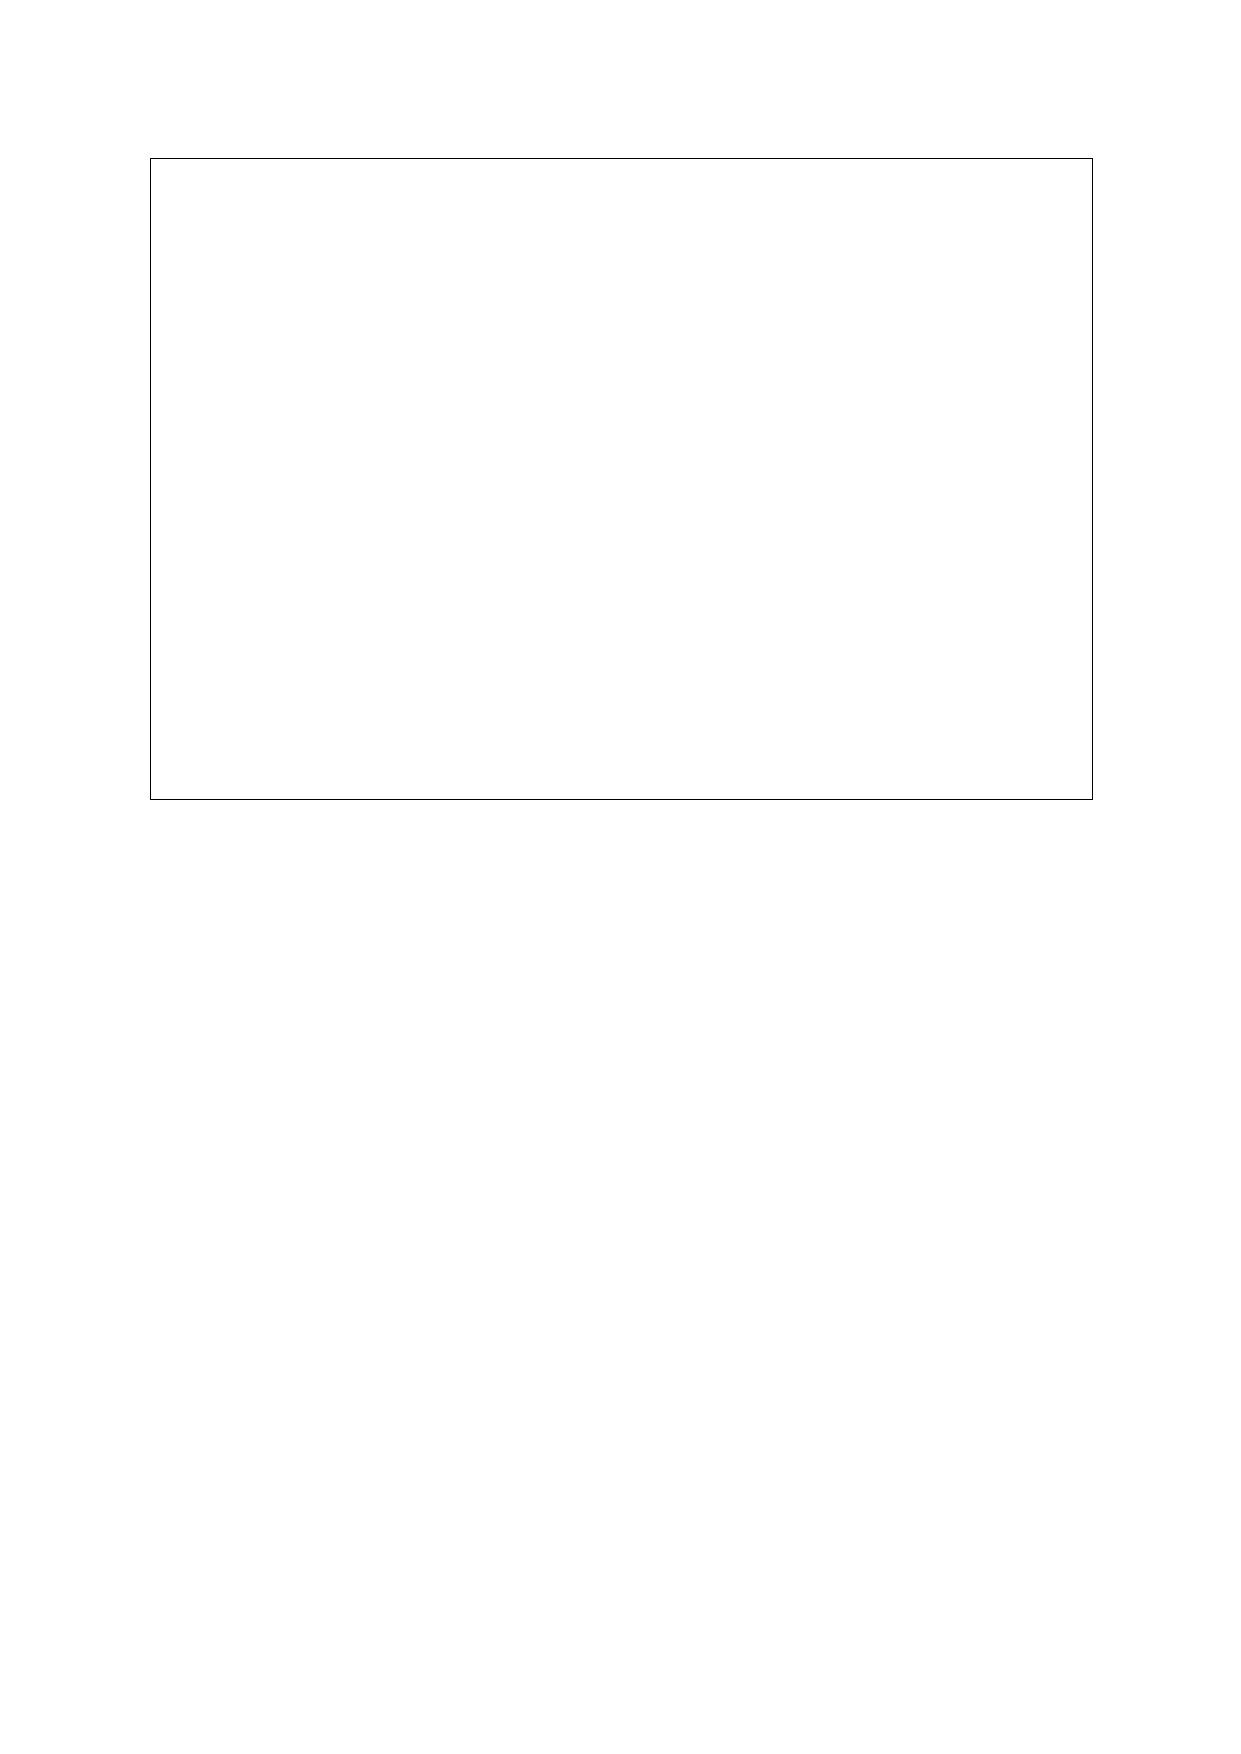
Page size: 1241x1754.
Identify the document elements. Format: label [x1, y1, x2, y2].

table_header [151, 159, 1092, 799]
